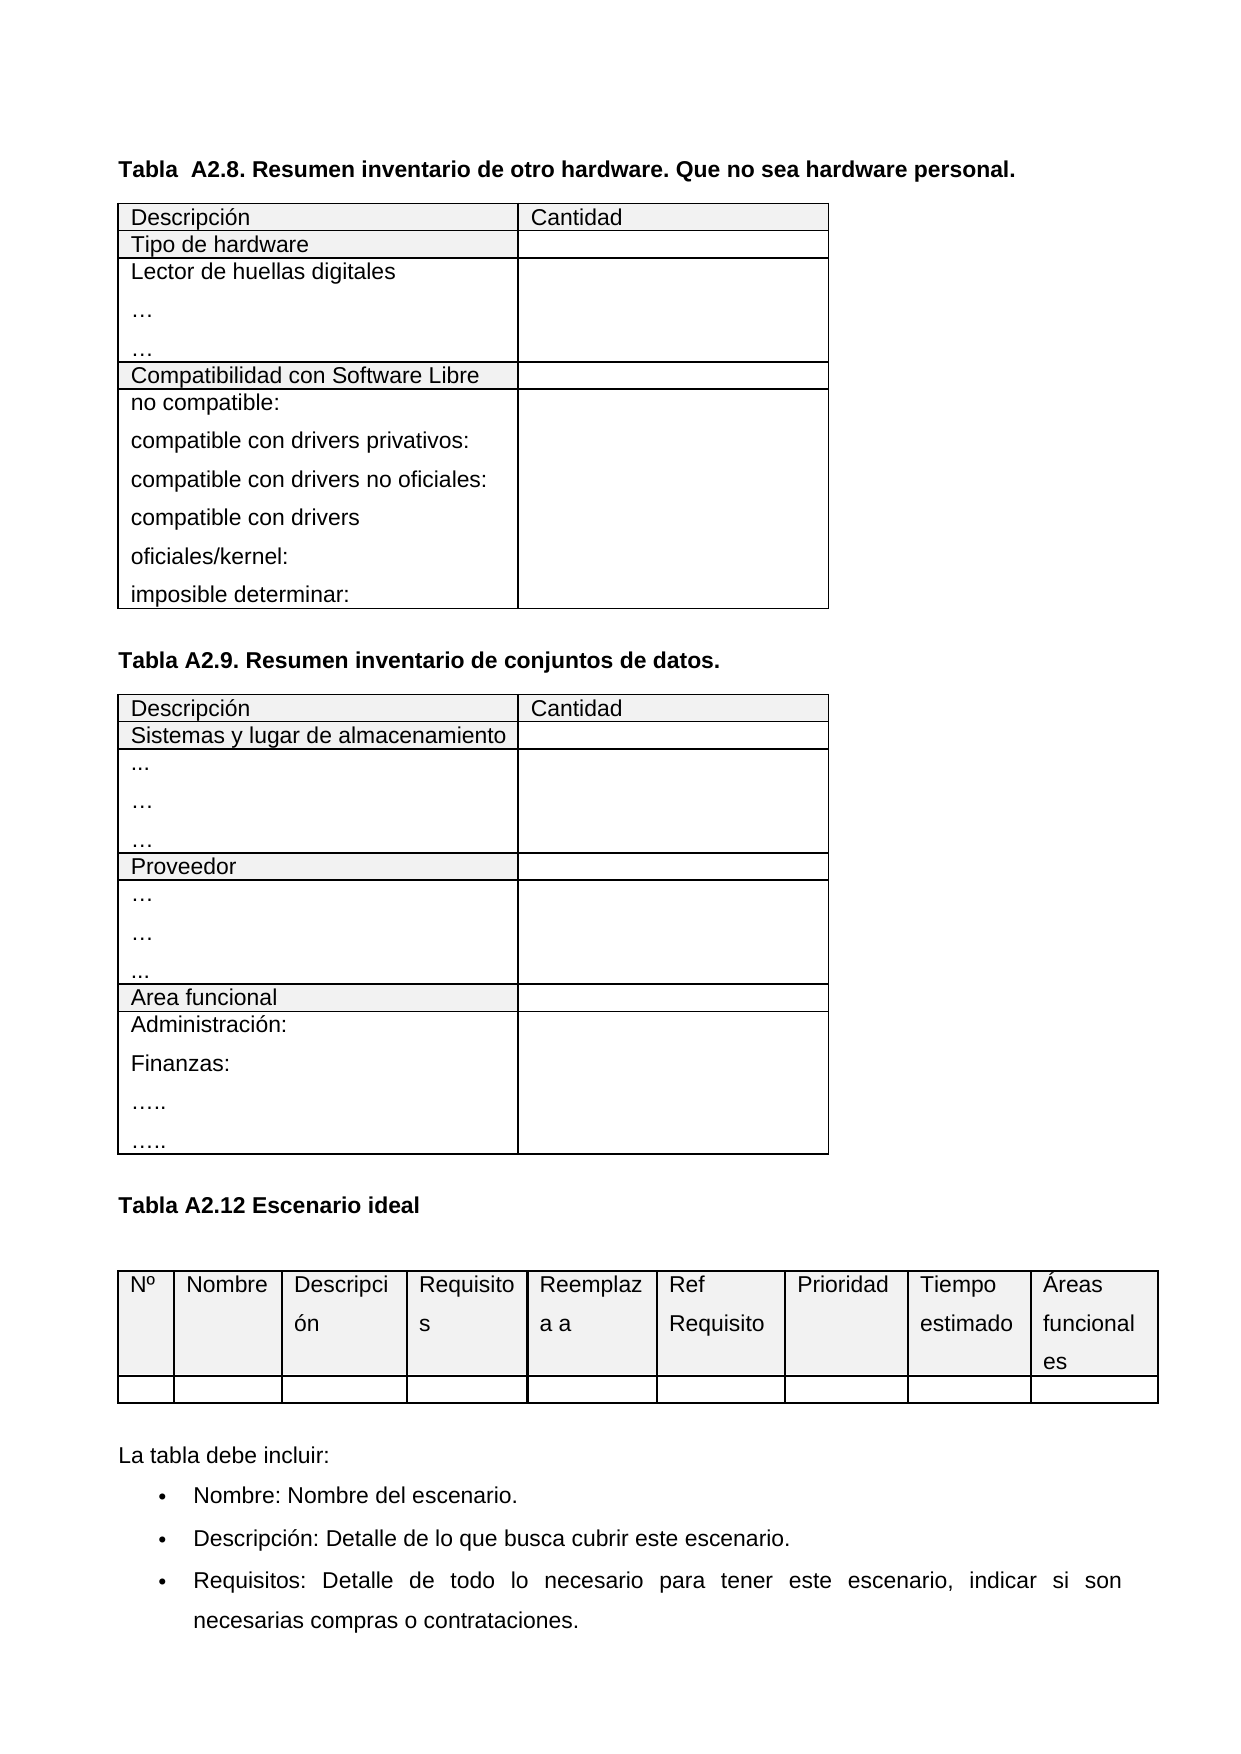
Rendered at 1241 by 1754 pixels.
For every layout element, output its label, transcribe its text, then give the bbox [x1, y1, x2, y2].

table_cell [519, 985, 828, 1011]
table_cell Compatibilidad con Software Libre [119, 363, 517, 388]
table_cell Tipo de hardware [119, 231, 517, 257]
table_header Reemplaza a [529, 1272, 656, 1374]
table_header Descripción [119, 204, 517, 230]
table_header Tiempo estimado [909, 1272, 1030, 1374]
table_cell [175, 1377, 281, 1402]
table_header Prioridad [786, 1272, 907, 1374]
table_header Descripción [283, 1272, 406, 1374]
table_header Descripción [119, 695, 517, 721]
table_header Cantidad [519, 204, 828, 230]
table_header Nº [119, 1272, 173, 1374]
table_cell [658, 1377, 784, 1402]
table_cell [529, 1377, 656, 1402]
table_cell [519, 390, 828, 608]
table_cell Lector de huellas digitales … … [119, 259, 517, 361]
table_cell [519, 881, 828, 983]
subtitle Tabla A2.8. Resumen inventario de otro hardware. Que no sea hardware personal. [118, 157, 1122, 182]
table_cell [519, 1012, 828, 1153]
list Nombre: Nombre del escenario. [156, 1481, 1122, 1509]
list Requisitos: Detalle de todo lo necesario para tener este escenario, indicar si son necesarias compras o contrataciones. [156, 1566, 1122, 1633]
table_cell [408, 1377, 526, 1402]
text La tabla debe incluir: [118, 1443, 1122, 1468]
table_cell … … ... [119, 881, 517, 983]
table_cell Proveedor [119, 854, 517, 879]
table_header Requisitos [408, 1272, 526, 1374]
table_cell Administración: Finanzas: ….. ….. [119, 1012, 517, 1153]
table_cell [909, 1377, 1030, 1402]
table_cell [283, 1377, 406, 1402]
table_header Ref Requisito [658, 1272, 784, 1374]
subtitle Tabla A2.9. Resumen inventario de conjuntos de datos. [118, 648, 1122, 673]
table_cell [519, 750, 828, 852]
table_cell [519, 722, 828, 748]
table_cell no compatible: compatible con drivers privativos: compatible con drivers no oficiales: compatible con drivers oficiales/kernel: imposible determinar: [119, 390, 517, 608]
table_cell [519, 231, 828, 257]
table_header Áreas funcionales [1032, 1272, 1157, 1374]
text Tabla A2.12 Escenario ideal [118, 1193, 1122, 1219]
table_cell ... … … [119, 750, 517, 852]
table_cell [519, 854, 828, 879]
table_cell [519, 363, 828, 388]
table_cell [786, 1377, 907, 1402]
table_cell Sistemas y lugar de almacenamiento [119, 722, 517, 748]
table_header Nombre [175, 1272, 281, 1374]
table_cell Area funcional [119, 985, 517, 1011]
table_header Cantidad [519, 695, 828, 721]
table_cell [1032, 1377, 1157, 1402]
table_cell [119, 1377, 173, 1402]
table_cell [519, 259, 828, 361]
list Descripción: Detalle de lo que busca cubrir este escenario. [156, 1524, 1122, 1552]
